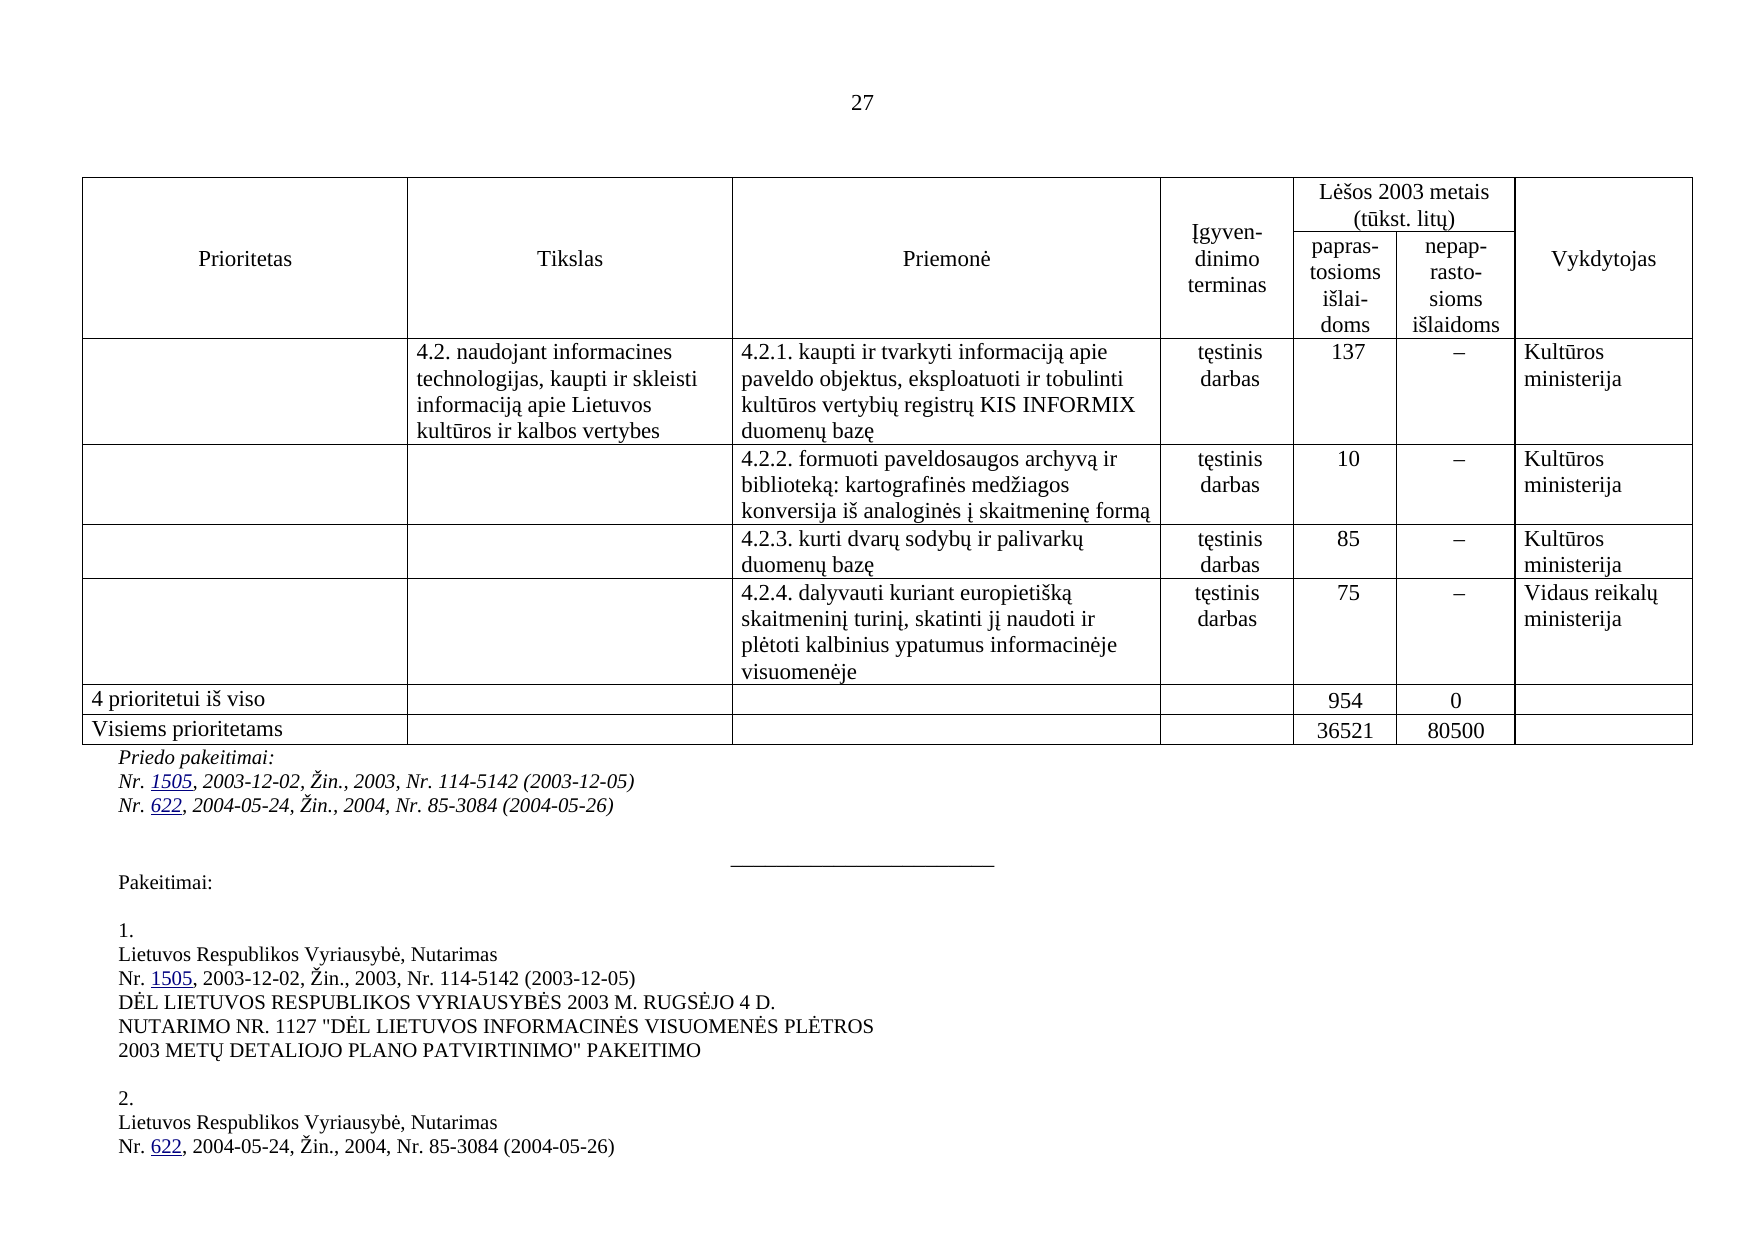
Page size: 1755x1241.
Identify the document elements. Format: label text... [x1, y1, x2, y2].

table_cell 80500 [1397, 715, 1514, 744]
table_cell Vidaus reikalų ministerija [1516, 579, 1692, 684]
table_cell 4.2.3. kurti dvarų sodybų ir palivarkų duomenų bazę [733, 525, 1160, 578]
text 2003 METŲ DETALIOJO PLANO PATVIRTINIMO" PAKEITIMO [118, 1038, 1606, 1062]
table_cell [733, 715, 1160, 744]
table_cell tęstinis darbas [1161, 525, 1293, 578]
table_cell [408, 445, 732, 524]
table_cell [1516, 685, 1692, 714]
table_cell [1161, 685, 1293, 714]
text 1. [118, 918, 1606, 942]
table_cell – [1397, 339, 1514, 444]
text _______________________ [118, 843, 1606, 870]
table_cell Kultūros ministerija [1516, 339, 1692, 444]
table_cell 4.2.1. kaupti ir tvarkyti informaciją apie paveldo objektus, eksploatuoti ir tobulinti kultūros vertybių registrų KIS INFORMIX duomenų bazę [733, 339, 1160, 444]
table_cell – [1397, 445, 1514, 524]
table_cell 137 [1294, 339, 1396, 444]
text Nr. 622, 2004-05-24, Žin., 2004, Nr. 85-3084 (2004-05-26) [118, 1134, 1606, 1158]
table_cell [83, 525, 407, 578]
table_cell Visiems prioritetams [83, 715, 407, 744]
table_cell Kultūros ministerija [1516, 445, 1692, 524]
table_cell 85 [1294, 525, 1396, 578]
table_header Lėšos 2003 metais (tūkst. litų) [1294, 178, 1514, 231]
table_cell [733, 685, 1160, 714]
table_cell 954 [1294, 685, 1396, 714]
text 2. [118, 1086, 1606, 1110]
text Nr. 1505, 2003-12-02, Žin., 2003, Nr. 114-5142 (2003-12-05) [118, 769, 1606, 793]
text Priedo pakeitimai: [118, 745, 1606, 769]
table_cell [83, 445, 407, 524]
text NUTARIMO NR. 1127 "DĖL LIETUVOS INFORMACINĖS VISUOMENĖS PLĖTROS [118, 1014, 1606, 1038]
table_cell nepap-rasto-sioms išlaidoms [1397, 232, 1514, 337]
table_cell tęstinis darbas [1161, 445, 1293, 524]
table_header Prioritetas [83, 178, 407, 337]
table_cell 10 [1294, 445, 1396, 524]
table_cell 4 prioritetui iš viso [83, 685, 407, 714]
table_cell – [1397, 525, 1514, 578]
table_cell [408, 579, 732, 684]
table_cell 4.2.4. dalyvauti kuriant europietišką skaitmeninį turinį, skatinti jį naudoti ir plėtoti kalbinius ypatumus informacinėje visuomenėje [733, 579, 1160, 684]
text Lietuvos Respublikos Vyriausybė, Nutarimas [118, 1110, 1606, 1134]
table_cell [83, 339, 407, 444]
table_cell tęstinis darbas [1161, 339, 1293, 444]
table_cell 75 [1294, 579, 1396, 684]
table_cell – [1397, 579, 1514, 684]
table_cell 4.2. naudojant informacines technologijas, kaupti ir skleisti informaciją apie Lietuvos kultūros ir kalbos vertybes [408, 339, 732, 444]
text Nr. 622, 2004-05-24, Žin., 2004, Nr. 85-3084 (2004-05-26) [118, 793, 1606, 817]
table_cell papras-tosioms išlai-doms [1294, 232, 1396, 337]
table_cell Kultūros ministerija [1516, 525, 1692, 578]
table_cell 36521 [1294, 715, 1396, 744]
text Lietuvos Respublikos Vyriausybė, Nutarimas [118, 942, 1606, 966]
table_cell [83, 579, 407, 684]
text Nr. 1505, 2003-12-02, Žin., 2003, Nr. 114-5142 (2003-12-05) [118, 966, 1606, 990]
table_cell [408, 715, 732, 744]
text Pakeitimai: [118, 870, 1606, 894]
table_cell 4.2.2. formuoti paveldosaugos archyvą ir biblioteką: kartografinės medžiagos konversija iš analoginės į skaitmeninę formą [733, 445, 1160, 524]
table_header Įgyven-dinimo terminas [1161, 178, 1293, 337]
table_header Vykdytojas [1516, 178, 1692, 337]
text DĖL LIETUVOS RESPUBLIKOS VYRIAUSYBĖS 2003 M. RUGSĖJO 4 D. [118, 990, 1606, 1014]
table_header Priemonė [733, 178, 1160, 337]
table_cell [1161, 715, 1293, 744]
table_cell tęstinis darbas [1161, 579, 1293, 684]
table_cell 0 [1397, 685, 1514, 714]
table_cell [1516, 715, 1692, 744]
table_header Tikslas [408, 178, 732, 337]
table_cell [408, 525, 732, 578]
table_cell [408, 685, 732, 714]
